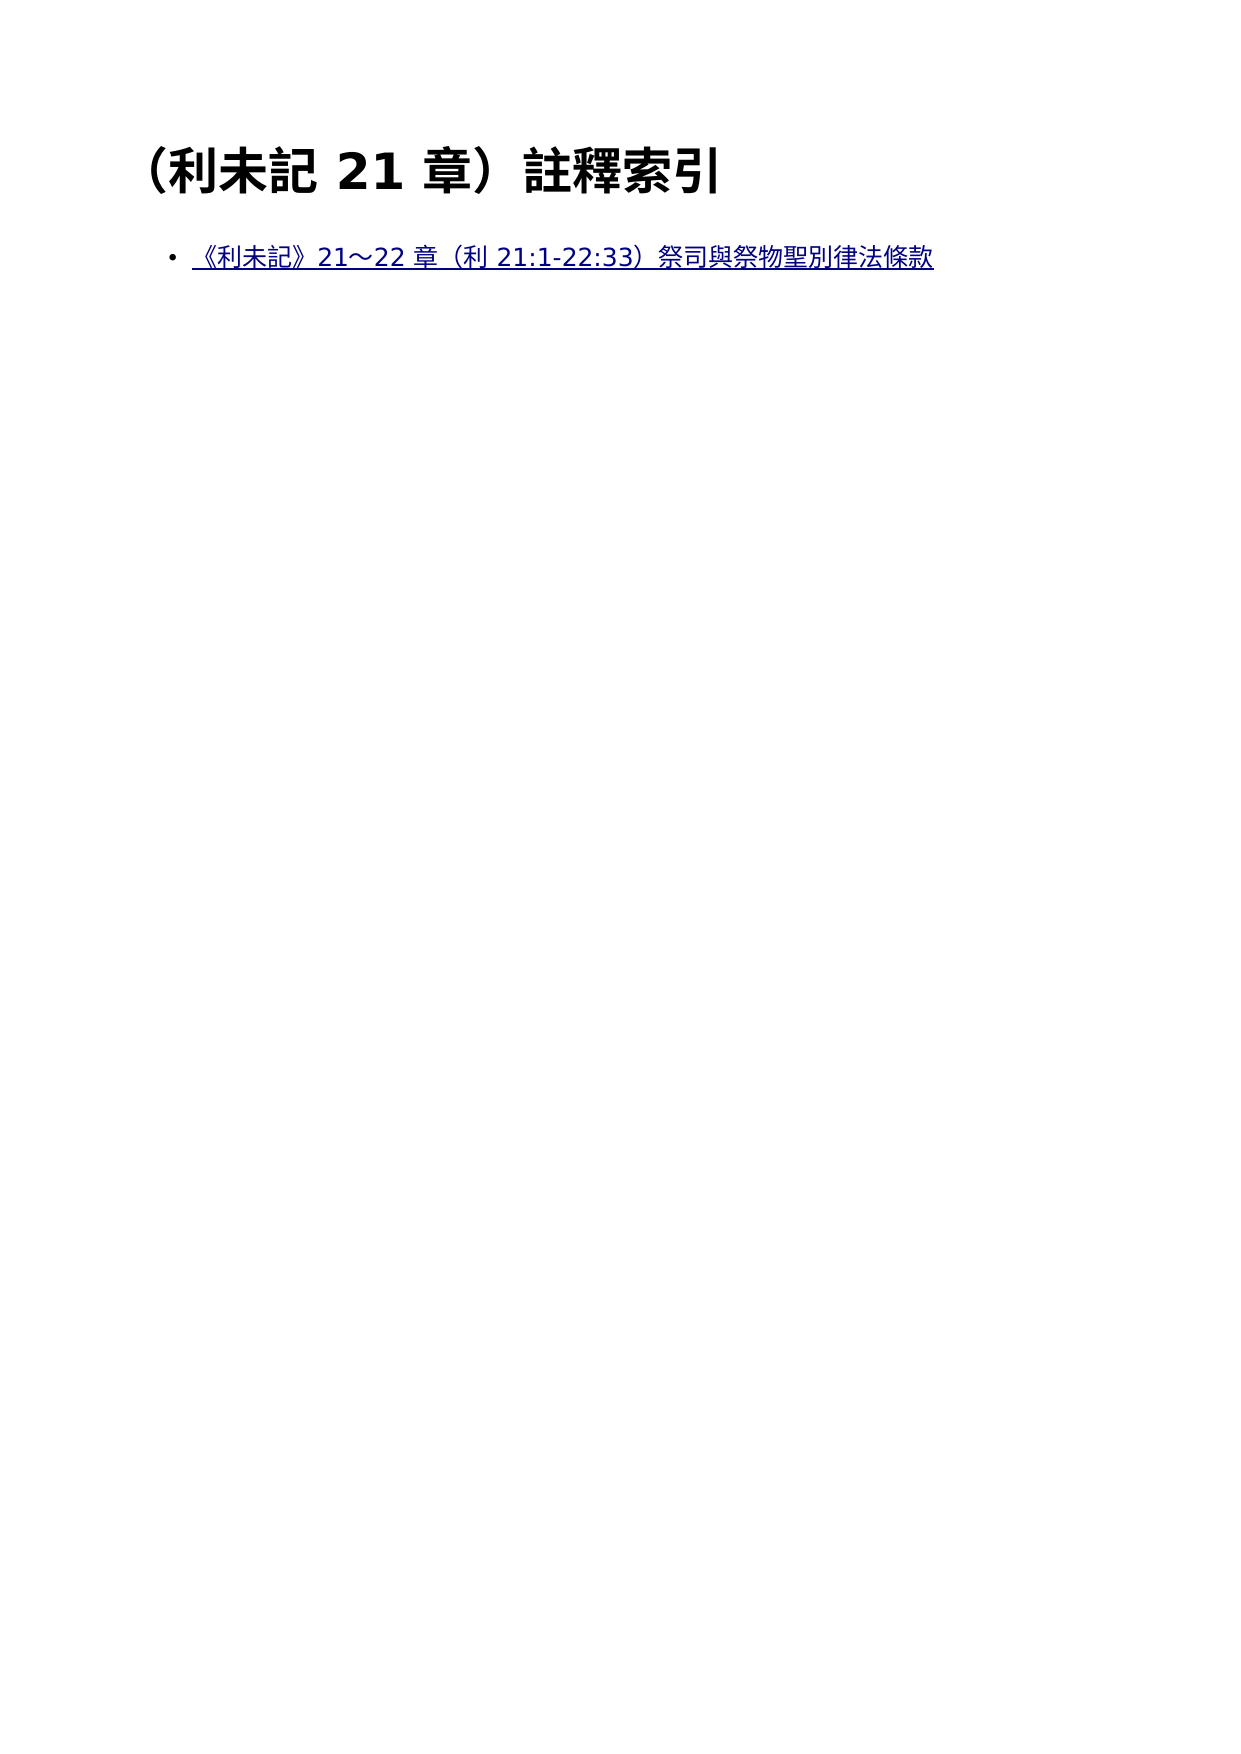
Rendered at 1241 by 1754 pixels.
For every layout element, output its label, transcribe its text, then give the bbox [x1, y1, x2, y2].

list 《利未記》21～22 章（利 21:1-22:33）祭司與祭物聖別律法條款 [177, 243, 1122, 272]
subtitle （利未記 21 章）註釋索引 [118, 143, 1122, 201]
